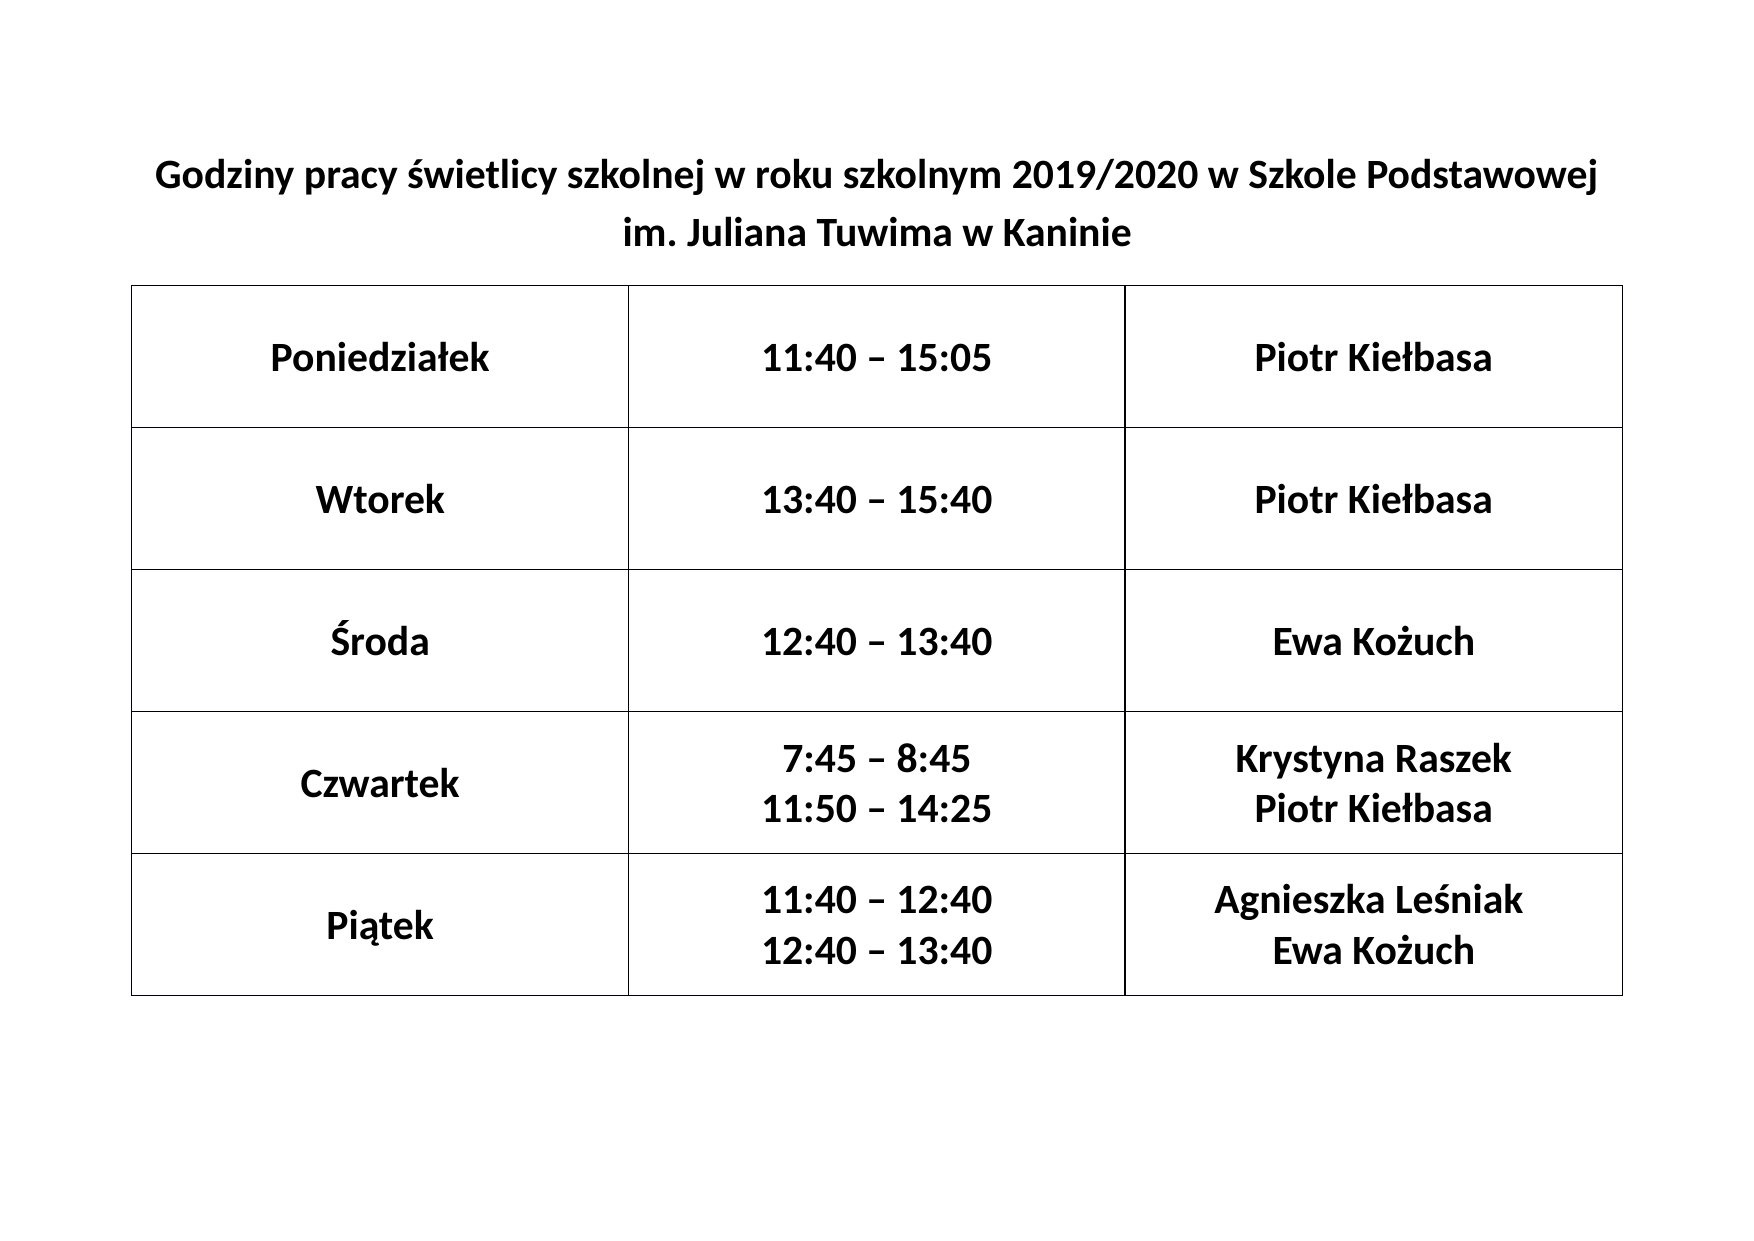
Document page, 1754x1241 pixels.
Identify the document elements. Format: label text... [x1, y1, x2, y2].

table_cell Piątek [132, 854, 628, 995]
table_cell Krystyna Raszek Piotr Kiełbasa [1126, 712, 1622, 853]
table_cell 11:40 – 12:40 12:40 – 13:40 [629, 854, 1124, 995]
table_cell Środa [132, 570, 628, 711]
table_cell Piotr Kiełbasa [1126, 428, 1622, 569]
table_cell Agnieszka Leśniak Ewa Kożuch [1126, 854, 1622, 995]
table_cell Wtorek [132, 428, 628, 569]
text Godziny pracy świetlicy szkolnej w roku szkolnym 2019/2020 w Szkole Podstawowej im. Juliana Tuwima w Kaninie [148, 148, 1606, 257]
table_cell Ewa Kożuch [1126, 570, 1622, 711]
table_cell 7:45 – 8:45 11:50 – 14:25 [629, 712, 1124, 853]
table_cell 12:40 – 13:40 [629, 570, 1124, 711]
table_cell 13:40 – 15:40 [629, 428, 1124, 569]
table_header Piotr Kiełbasa [1126, 286, 1622, 427]
table_header Poniedziałek [132, 286, 628, 427]
table_header 11:40 – 15:05 [629, 286, 1124, 427]
table_cell Czwartek [132, 712, 628, 853]
